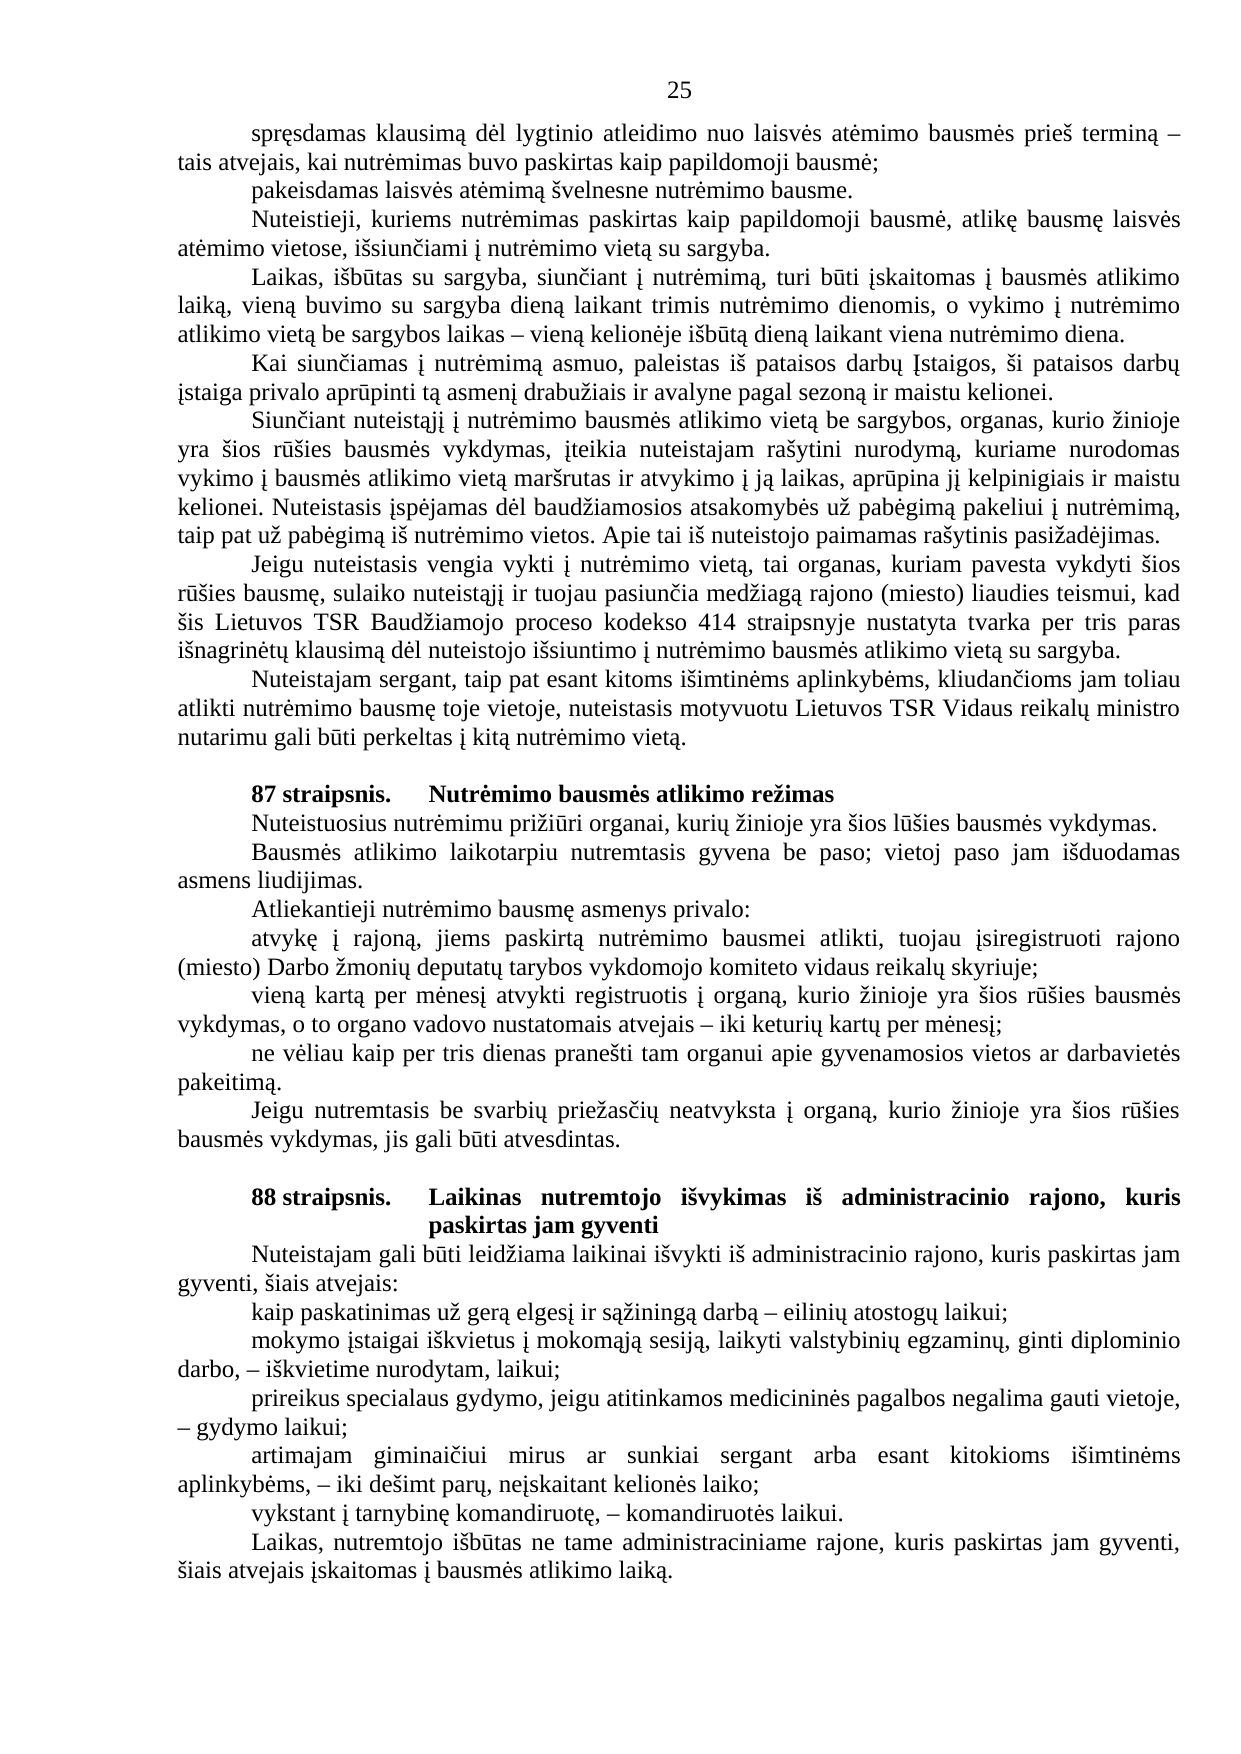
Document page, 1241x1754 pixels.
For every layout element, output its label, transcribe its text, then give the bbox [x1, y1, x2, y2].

text ne vėliau kaip per tris dienas pranešti tam organui apie gyvenamosios vietos ar darbavietės pakeitimą. [177, 1038, 1181, 1096]
text 87 straipsnis. Nutrėmimo bausmės atlikimo režimas [251, 779, 1181, 808]
text Kai siunčiamas į nutrėmimą asmuo, paleistas iš pataisos darbų Įstaigos, ši pataisos darbų įstaiga privalo aprūpinti tą asmenį drabužiais ir avalyne pagal sezoną ir maistu kelionei. [177, 348, 1181, 406]
text vieną kartą per mėnesį atvykti registruotis į organą, kurio žinioje yra šios rūšies bausmės vykdymas, o to organo vadovo nustatomais atvejais – iki keturių kartų per mėnesį; [177, 981, 1181, 1038]
text kaip paskatinimas už gerą elgesį ir sąžiningą darbą – eilinių atostogų laikui; [177, 1297, 1181, 1326]
text prireikus specialaus gydymo, jeigu atitinkamos medicininės pagalbos negalima gauti vietoje, – gydymo laikui; [177, 1383, 1181, 1441]
text artimajam giminaičiui mirus ar sunkiai sergant arba esant kitokioms išimtinėms aplinkybėms, – iki dešimt parų, neįskaitant kelionės laiko; [177, 1441, 1181, 1498]
text mokymo įstaigai iškvietus į mokomąją sesiją, laikyti valstybinių egzaminų, ginti diplominio darbo, – iškvietime nurodytam, laikui; [177, 1326, 1181, 1383]
text pakeisdamas laisvės atėmimą švelnesne nutrėmimo bausme. [177, 176, 1181, 204]
text vykstant į tarnybinę komandiruotę, – komandiruotės laikui. [177, 1498, 1181, 1527]
text Laikas, nutremtojo išbūtas ne tame administraciniame rajone, kuris paskirtas jam gyventi, šiais atvejais įskaitomas į bausmės atlikimo laiką. [177, 1527, 1181, 1584]
text Nuteistajam sergant, taip pat esant kitoms išimtinėms aplinkybėms, kliudančioms jam toliau atlikti nutrėmimo bausmę toje vietoje, nuteistasis motyvuotu Lietuvos TSR Vidaus reikalų ministro nutarimu gali būti perkeltas į kitą nutrėmimo vietą. [177, 664, 1181, 751]
text Nuteistajam gali būti leidžiama laikinai išvykti iš administracinio rajono, kuris paskirtas jam gyventi, šiais atvejais: [177, 1239, 1181, 1297]
text Nuteistieji, kuriems nutrėmimas paskirtas kaip papildomoji bausmė, atlikę bausmę laisvės atėmimo vietose, išsiunčiami į nutrėmimo vietą su sargyba. [177, 204, 1181, 262]
text Siunčiant nuteistąjį į nutrėmimo bausmės atlikimo vietą be sargybos, organas, kurio žinioje yra šios rūšies bausmės vykdymas, įteikia nuteistajam rašytini nurodymą, kuriame nurodomas vykimo į bausmės atlikimo vietą maršrutas ir atvykimo į ją laikas, aprūpina jį kelpinigiais ir maistu kelionei. Nuteistasis įspėjamas dėl baudžiamosios atsakomybės už pabėgimą pakeliui į nutrėmimą, taip pat už pabėgimą iš nutrėmimo vietos. Apie tai iš nuteistojo paimamas rašytinis pasižadėjimas. [177, 406, 1181, 549]
text Atliekantieji nutrėmimo bausmę asmenys privalo: [177, 894, 1181, 923]
text Bausmės atlikimo laikotarpiu nutremtasis gyvena be paso; vietoj paso jam išduodamas asmens liudijimas. [177, 837, 1181, 894]
text 88 straipsnis. Laikinas nutremtojo išvykimas iš administracinio rajono, kuris paskirtas jam gyventi [251, 1182, 1181, 1239]
text Jeigu nuteistasis vengia vykti į nutrėmimo vietą, tai organas, kuriam pavesta vykdyti šios rūšies bausmę, sulaiko nuteistąjį ir tuojau pasiunčia medžiagą rajono (miesto) liaudies teismui, kad šis Lietuvos TSR Baudžiamojo proceso kodekso 414 straipsnyje nustatyta tvarka per tris paras išnagrinėtų klausimą dėl nuteistojo išsiuntimo į nutrėmimo bausmės atlikimo vietą su sargyba. [177, 549, 1181, 664]
text Nuteistuosius nutrėmimu prižiūri organai, kurių žinioje yra šios lūšies bausmės vykdymas. [177, 808, 1181, 837]
text atvykę į rajoną, jiems paskirtą nutrėmimo bausmei atlikti, tuojau įsiregistruoti rajono (miesto) Darbo žmonių deputatų tarybos vykdomojo komiteto vidaus reikalų skyriuje; [177, 923, 1181, 981]
text spręsdamas klausimą dėl lygtinio atleidimo nuo laisvės atėmimo bausmės prieš terminą – tais atvejais, kai nutrėmimas buvo paskirtas kaip papildomoji bausmė; [177, 118, 1181, 176]
text Laikas, išbūtas su sargyba, siunčiant į nutrėmimą, turi būti įskaitomas į bausmės atlikimo laiką, vieną buvimo su sargyba dieną laikant trimis nutrėmimo dienomis, o vykimo į nutrėmimo atlikimo vietą be sargybos laikas – vieną kelionėje išbūtą dieną laikant viena nutrėmimo diena. [177, 262, 1181, 348]
text Jeigu nutremtasis be svarbių priežasčių neatvyksta į organą, kurio žinioje yra šios rūšies bausmės vykdymas, jis gali būti atvesdintas. [177, 1096, 1181, 1153]
